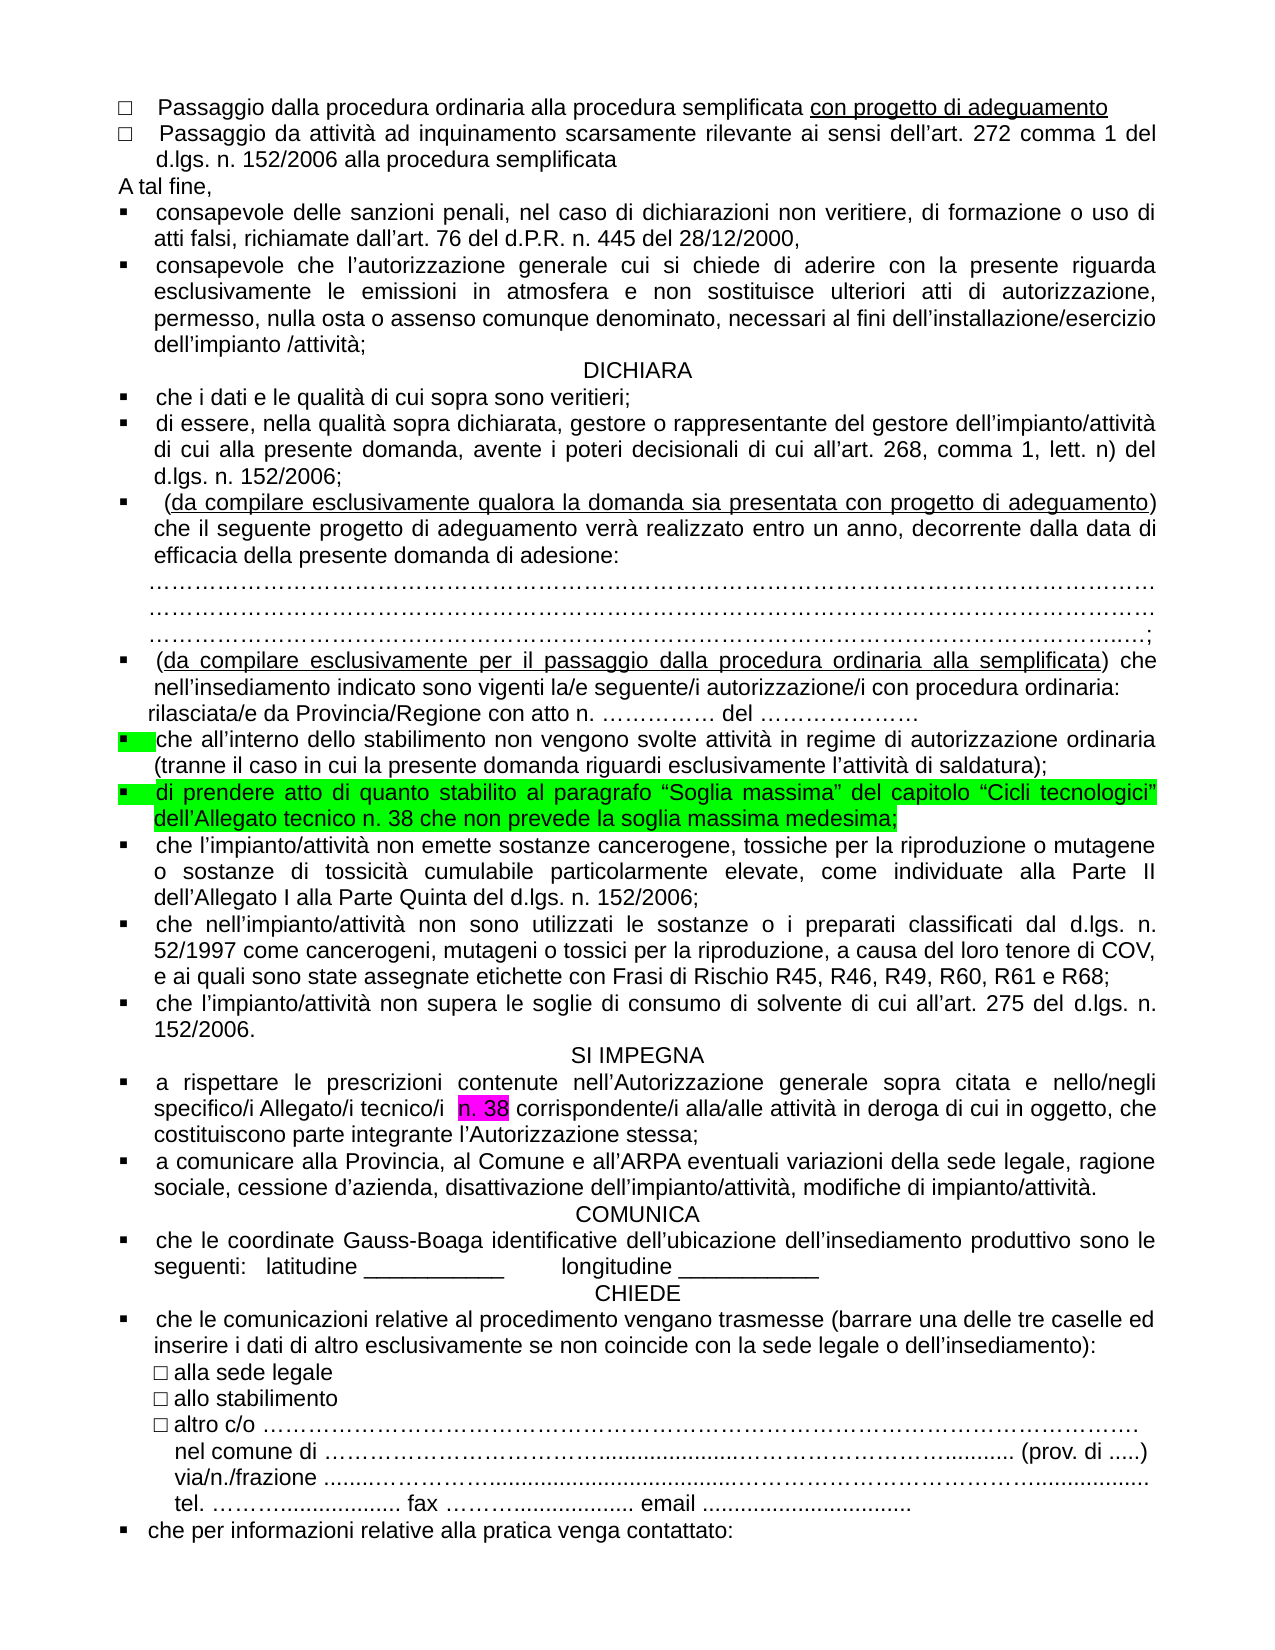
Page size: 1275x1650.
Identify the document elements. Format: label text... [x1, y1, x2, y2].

list (da compilare esclusivamente per il passaggio dalla procedura ordinaria alla semplificata) che nell’insediamento indicato sono vigenti la/e seguente/i autorizzazione/i con procedura ordinaria: [118, 647, 1157, 700]
list (da compilare esclusivamente qualora la domanda sia presentata con progetto di adeguamento) che il seguente progetto di adeguamento verrà realizzato entro un anno, decorrente dalla data di efficacia della presente domanda di adesione: [118, 489, 1157, 568]
text COMUNICA [118, 1201, 1157, 1227]
text □ allo stabilimento [118, 1385, 1157, 1411]
list che l’impianto/attività non emette sostanze cancerogene, tossiche per la riproduzione o mutagene o sostanze di tossicità cumulabile particolarmente elevate, come individuate alla Parte II dell’Allegato I alla Parte Quinta del d.lgs. n. 152/2006; [118, 832, 1157, 911]
list che i dati e le qualità di cui sopra sono veritieri; [118, 383, 1157, 410]
text A tal fine, [118, 173, 1157, 199]
list di essere, nella qualità sopra dichiarata, gestore o rappresentante del gestore dell’impianto/attività di cui alla presente domanda, avente i poteri decisionali di cui all’art. 268, comma 1, lett. n) del d.lgs. n. 152/2006; [118, 410, 1157, 489]
list che per informazioni relative alla pratica venga contattato: [118, 1517, 1157, 1543]
list che all’interno dello stabilimento non vengono svolte attività in regime di autorizzazione ordinaria (tranne il caso in cui la presente domanda riguardi esclusivamente l’attività di saldatura); [118, 726, 1157, 779]
list a comunicare alla Provincia, al Comune e all’ARPA eventuali variazioni della sede legale, ragione sociale, cessione d’azienda, disattivazione dell’impianto/attività, modifiche di impianto/attività. [118, 1148, 1157, 1201]
list consapevole che l’autorizzazione generale cui si chiede di aderire con la presente riguarda esclusivamente le emissioni in atmosfera e non sostituisce ulteriori atti di autorizzazione, permesso, nulla osta o assenso comunque denominato, necessari al fini dell’installazione/esercizio dell’impianto /attività; [118, 252, 1157, 357]
text via/n./frazione ........…………….......................................………………………………….................. [118, 1464, 1157, 1490]
text □ Passaggio da attività ad inquinamento scarsamente rilevante ai sensi dell’art. 272 comma 1 del d.lgs. n. 152/2006 alla procedura semplificata [118, 120, 1157, 173]
list a rispettare le prescrizioni contenute nell’Autorizzazione generale sopra citata e nello/negli specifico/i Allegato/i tecnico/i n. 38 corrispondente/i alla/alle attività in deroga di cui in oggetto, che costituiscono parte integrante l’Autorizzazione stessa; [118, 1069, 1157, 1148]
list che le coordinate Gauss-Boaga identificative dell’ubicazione dell’insediamento produttivo sono le seguenti: latitudine ___________ longitudine ___________ [118, 1227, 1157, 1279]
text CHIEDE [118, 1279, 1157, 1306]
list che nell’impianto/attività non sono utilizzati le sostanze o i preparati classificati dal d.lgs. n. 52/1997 come cancerogeni, mutageni o tossici per la riproduzione, a causa del loro tenore di COV, e ai quali sono state assegnate etichette con Frasi di Rischio R45, R46, R49, R60, R61 e R68; [118, 911, 1157, 990]
text tel. ………................... fax ………................... email ................................. [118, 1490, 1157, 1517]
text □ Passaggio dalla procedura ordinaria alla procedura semplificata con progetto di adeguamento [118, 94, 1157, 120]
text SI IMPEGNA [118, 1042, 1157, 1069]
list consapevole delle sanzioni penali, nel caso di dichiarazioni non veritiere, di formazione o uso di atti falsi, richiamate dall’art. 76 del d.P.R. n. 445 del 28/12/2000, [118, 199, 1157, 252]
list che le comunicazioni relative al procedimento vengano trasmesse (barrare una delle tre caselle ed inserire i dati di altro esclusivamente se non coincide con la sede legale o dell’insediamento): [118, 1306, 1157, 1359]
text □ alla sede legale [118, 1359, 1157, 1385]
list di prendere atto di quanto stabilito al paragrafo “Soglia massima” del capitolo “Cicli tecnologici” dell’Allegato tecnico n. 38 che non prevede la soglia massima medesima; [118, 779, 1157, 832]
text rilasciata/e da Provincia/Regione con atto n. …………… del ………………… [118, 700, 1157, 726]
list che l’impianto/attività non supera le soglie di consumo di solvente di cui all’art. 275 del d.lgs. n. 152/2006. [118, 990, 1157, 1042]
text DICHIARA [118, 357, 1157, 383]
text …………………………………………………………………………………………………………………………………………………………………………………………………………………………………………………………………………………………………………………………………………………………..…; [148, 568, 1157, 647]
text □ altro c/o ……………………………………………………………………………………………………. [118, 1411, 1157, 1438]
text nel comune di ………………………………......................………………………........... (prov. di .....) [118, 1438, 1157, 1464]
